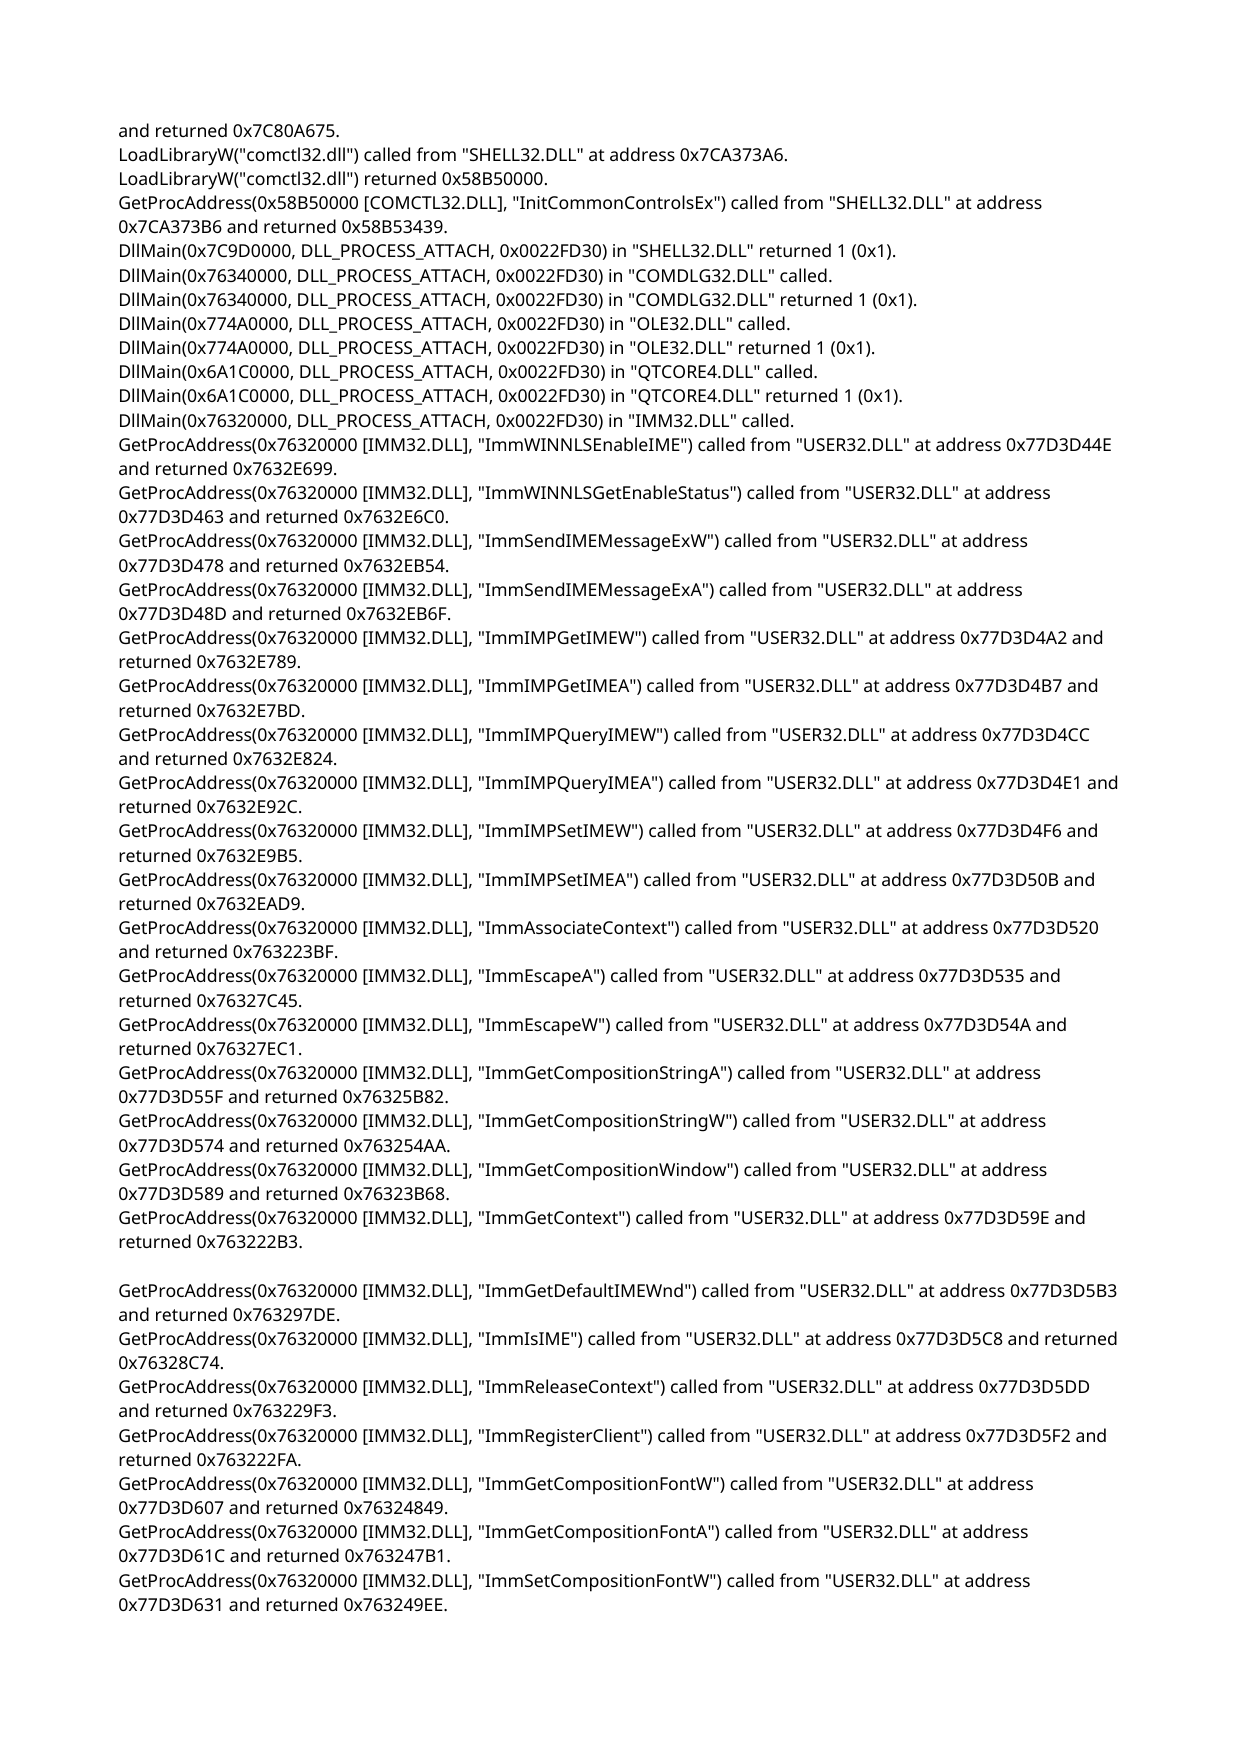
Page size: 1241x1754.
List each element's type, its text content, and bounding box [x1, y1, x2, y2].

text GetProcAddress(0x76320000 [IMM32.DLL], "ImmReleaseContext") called from "USER32.DLL" at address 0x77D3D5DD and returned 0x763229F3. [118, 1375, 1122, 1423]
text GetProcAddress(0x76320000 [IMM32.DLL], "ImmRegisterClient") called from "USER32.DLL" at address 0x77D3D5F2 and returned 0x763222FA. [118, 1423, 1122, 1471]
text GetProcAddress(0x76320000 [IMM32.DLL], "ImmEscapeW") called from "USER32.DLL" at address 0x77D3D54A and returned 0x76327EC1. [118, 1012, 1122, 1061]
text GetProcAddress(0x76320000 [IMM32.DLL], "ImmIMPQueryIMEA") called from "USER32.DLL" at address 0x77D3D4E1 and returned 0x7632E92C. [118, 771, 1122, 819]
text GetProcAddress(0x76320000 [IMM32.DLL], "ImmGetCompositionStringA") called from "USER32.DLL" at address 0x77D3D55F and returned 0x76325B82. [118, 1061, 1122, 1109]
text LoadLibraryW("comctl32.dll") called from "SHELL32.DLL" at address 0x7CA373A6. [118, 142, 1122, 166]
text DllMain(0x76340000, DLL_PROCESS_ATTACH, 0x0022FD30) in "COMDLG32.DLL" called. [118, 263, 1122, 287]
text GetProcAddress(0x76320000 [IMM32.DLL], "ImmEscapeA") called from "USER32.DLL" at address 0x77D3D535 and returned 0x76327C45. [118, 964, 1122, 1012]
text GetProcAddress(0x76320000 [IMM32.DLL], "ImmGetContext") called from "USER32.DLL" at address 0x77D3D59E and returned 0x763222B3. [118, 1206, 1122, 1254]
text LoadLibraryW("comctl32.dll") returned 0x58B50000. [118, 166, 1122, 191]
text DllMain(0x7C9D0000, DLL_PROCESS_ATTACH, 0x0022FD30) in "SHELL32.DLL" returned 1 (0x1). [118, 239, 1122, 263]
text GetProcAddress(0x76320000 [IMM32.DLL], "ImmIMPSetIMEW") called from "USER32.DLL" at address 0x77D3D4F6 and returned 0x7632E9B5. [118, 819, 1122, 867]
text GetProcAddress(0x76320000 [IMM32.DLL], "ImmGetCompositionFontW") called from "USER32.DLL" at address 0x77D3D607 and returned 0x76324849. [118, 1471, 1122, 1520]
text GetProcAddress(0x76320000 [IMM32.DLL], "ImmGetCompositionFontA") called from "USER32.DLL" at address 0x77D3D61C and returned 0x763247B1. [118, 1520, 1122, 1568]
text DllMain(0x774A0000, DLL_PROCESS_ATTACH, 0x0022FD30) in "OLE32.DLL" returned 1 (0x1). [118, 336, 1122, 360]
text GetProcAddress(0x76320000 [IMM32.DLL], "ImmWINNLSEnableIME") called from "USER32.DLL" at address 0x77D3D44E and returned 0x7632E699. [118, 432, 1122, 481]
text DllMain(0x774A0000, DLL_PROCESS_ATTACH, 0x0022FD30) in "OLE32.DLL" called. [118, 311, 1122, 336]
text and returned 0x7C80A675. [118, 118, 1122, 142]
text GetProcAddress(0x76320000 [IMM32.DLL], "ImmGetCompositionStringW") called from "USER32.DLL" at address 0x77D3D574 and returned 0x763254AA. [118, 1109, 1122, 1157]
text GetProcAddress(0x76320000 [IMM32.DLL], "ImmIMPGetIMEA") called from "USER32.DLL" at address 0x77D3D4B7 and returned 0x7632E7BD. [118, 674, 1122, 722]
text DllMain(0x6A1C0000, DLL_PROCESS_ATTACH, 0x0022FD30) in "QTCORE4.DLL" called. [118, 360, 1122, 384]
text GetProcAddress(0x76320000 [IMM32.DLL], "ImmIMPQueryIMEW") called from "USER32.DLL" at address 0x77D3D4CC and returned 0x7632E824. [118, 722, 1122, 771]
text GetProcAddress(0x76320000 [IMM32.DLL], "ImmGetDefaultIMEWnd") called from "USER32.DLL" at address 0x77D3D5B3 and returned 0x763297DE. [118, 1278, 1122, 1326]
text GetProcAddress(0x76320000 [IMM32.DLL], "ImmAssociateContext") called from "USER32.DLL" at address 0x77D3D520 and returned 0x763223BF. [118, 916, 1122, 964]
text GetProcAddress(0x76320000 [IMM32.DLL], "ImmGetCompositionWindow") called from "USER32.DLL" at address 0x77D3D589 and returned 0x76323B68. [118, 1157, 1122, 1206]
text DllMain(0x6A1C0000, DLL_PROCESS_ATTACH, 0x0022FD30) in "QTCORE4.DLL" returned 1 (0x1). [118, 384, 1122, 408]
text GetProcAddress(0x76320000 [IMM32.DLL], "ImmIsIME") called from "USER32.DLL" at address 0x77D3D5C8 and returned 0x76328C74. [118, 1326, 1122, 1375]
text GetProcAddress(0x76320000 [IMM32.DLL], "ImmIMPSetIMEA") called from "USER32.DLL" at address 0x77D3D50B and returned 0x7632EAD9. [118, 867, 1122, 916]
text GetProcAddress(0x76320000 [IMM32.DLL], "ImmSendIMEMessageExW") called from "USER32.DLL" at address 0x77D3D478 and returned 0x7632EB54. [118, 529, 1122, 577]
text GetProcAddress(0x76320000 [IMM32.DLL], "ImmSendIMEMessageExA") called from "USER32.DLL" at address 0x77D3D48D and returned 0x7632EB6F. [118, 577, 1122, 626]
text GetProcAddress(0x76320000 [IMM32.DLL], "ImmSetCompositionFontW") called from "USER32.DLL" at address 0x77D3D631 and returned 0x763249EE. [118, 1568, 1122, 1616]
text GetProcAddress(0x76320000 [IMM32.DLL], "ImmWINNLSGetEnableStatus") called from "USER32.DLL" at address 0x77D3D463 and returned 0x7632E6C0. [118, 481, 1122, 529]
text GetProcAddress(0x58B50000 [COMCTL32.DLL], "InitCommonControlsEx") called from "SHELL32.DLL" at address 0x7CA373B6 and returned 0x58B53439. [118, 191, 1122, 239]
text DllMain(0x76340000, DLL_PROCESS_ATTACH, 0x0022FD30) in "COMDLG32.DLL" returned 1 (0x1). [118, 287, 1122, 311]
text DllMain(0x76320000, DLL_PROCESS_ATTACH, 0x0022FD30) in "IMM32.DLL" called. [118, 408, 1122, 432]
text GetProcAddress(0x76320000 [IMM32.DLL], "ImmIMPGetIMEW") called from "USER32.DLL" at address 0x77D3D4A2 and returned 0x7632E789. [118, 626, 1122, 674]
